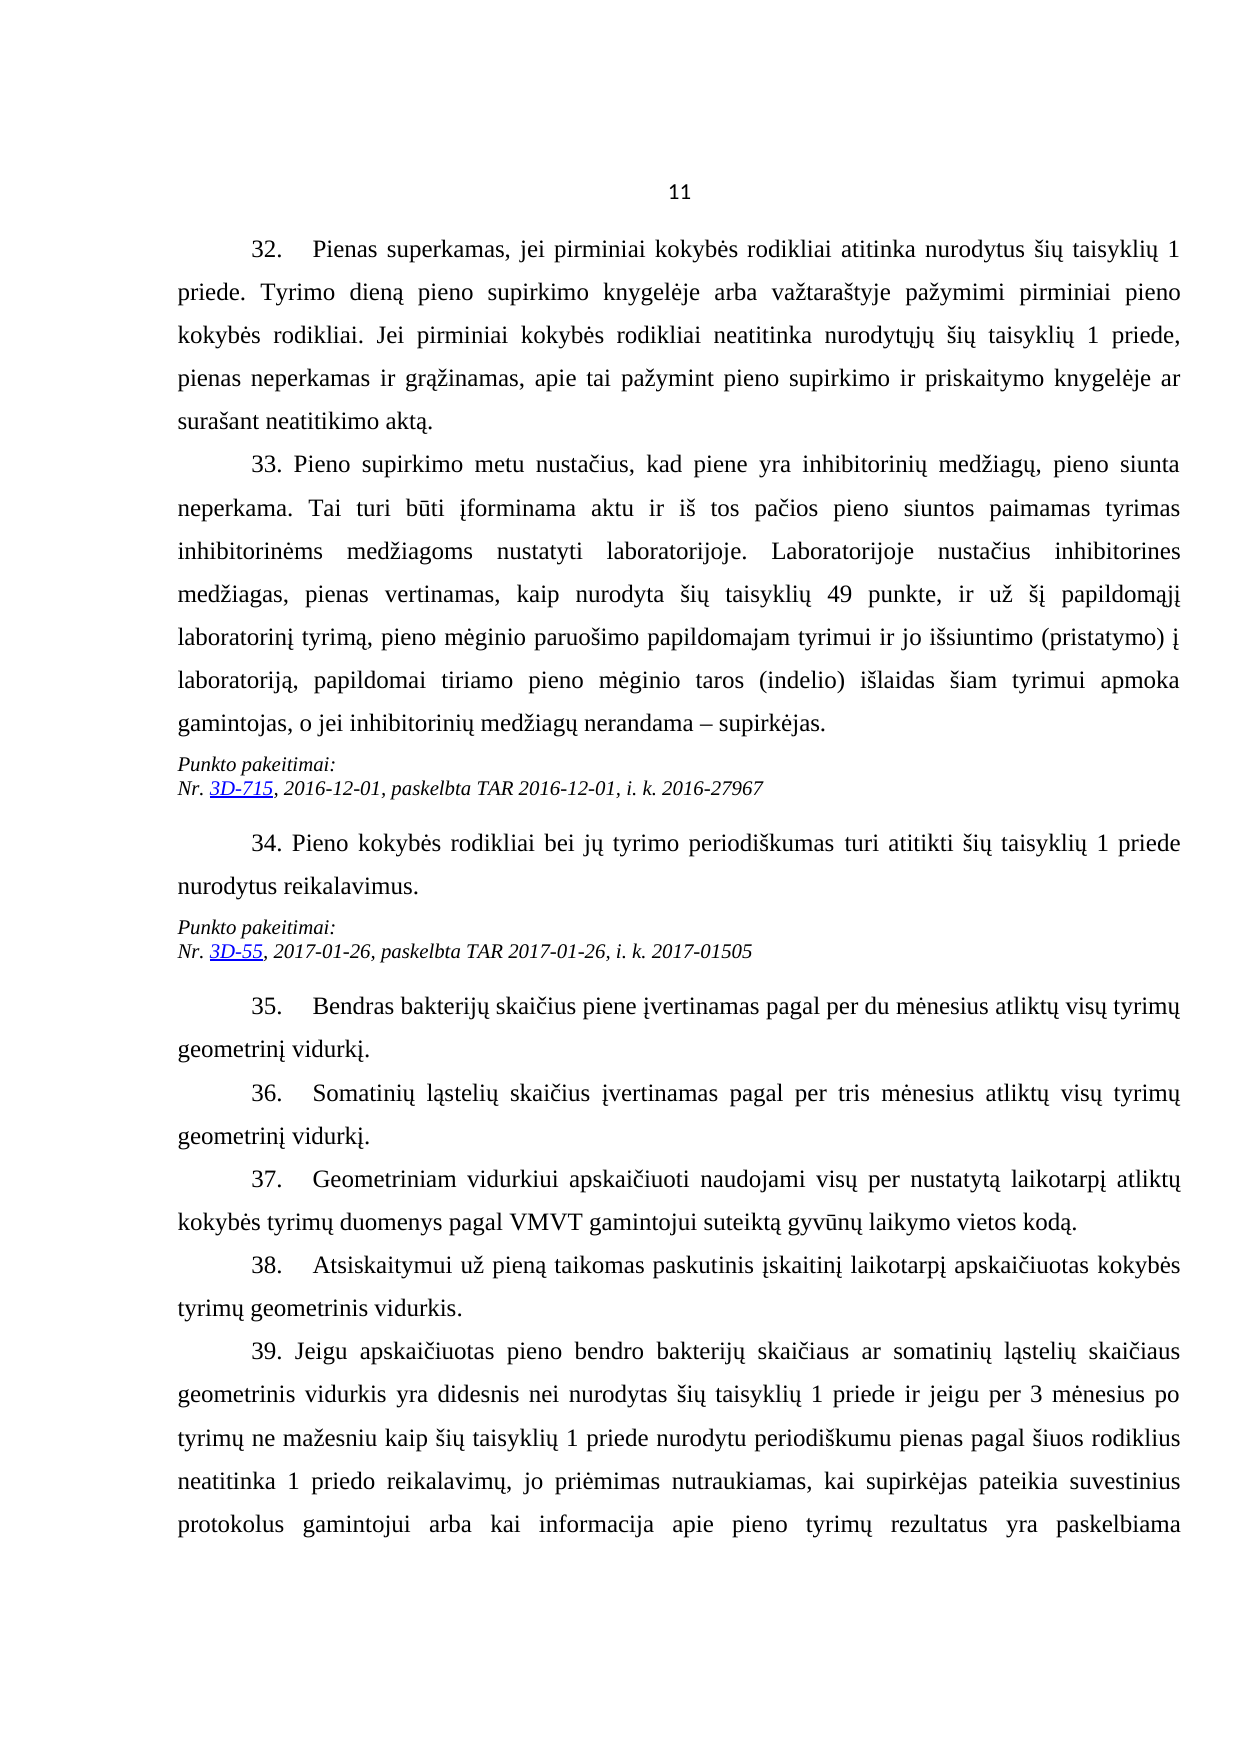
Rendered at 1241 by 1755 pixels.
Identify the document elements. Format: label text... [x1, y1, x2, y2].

text 34. Pieno kokybės rodikliai bei jų tyrimo periodiškumas turi atitikti šių taisyklių 1 priede nurodytus reikalavimus. [177, 828, 1181, 900]
text Punkto pakeitimai: [177, 751, 1181, 776]
text Punkto pakeitimai: [177, 914, 1181, 939]
text 37. Geometriniam vidurkiui apskaičiuoti naudojami visų per nustatytą laikotarpį atliktų kokybės tyrimų duomenys pagal VMVT gamintojui suteiktą gyvūnų laikymo vietos kodą. [177, 1164, 1181, 1236]
text Nr. 3D-715, 2016-12-01, paskelbta TAR 2016-12-01, i. k. 2016-27967 [177, 776, 1181, 799]
text 36. Somatinių ląstelių skaičius įvertinamas pagal per tris mėnesius atliktų visų tyrimų geometrinį vidurkį. [177, 1078, 1181, 1149]
text 39. Jeigu apskaičiuotas pieno bendro bakterijų skaičiaus ar somatinių ląstelių skaičiaus geometrinis vidurkis yra didesnis nei nurodytas šių taisyklių 1 priede ir jeigu per 3 mėnesius po tyrimų ne mažesniu kaip šių taisyklių 1 priede nurodytu periodiškumu pienas pagal šiuos rodiklius neatitinka 1 priedo reikalavimų, jo priėmimas nutraukiamas, kai supirkėjas pateikia suvestinius protokolus gamintojui arba kai informacija apie pieno tyrimų rezultatus yra paskelbiama [177, 1336, 1181, 1538]
text 35. Bendras bakterijų skaičius piene įvertinamas pagal per du mėnesius atliktų visų tyrimų geometrinį vidurkį. [177, 991, 1181, 1063]
text 33. Pieno supirkimo metu nustačius, kad piene yra inhibitorinių medžiagų, pieno siunta neperkama. Tai turi būti įforminama aktu ir iš tos pačios pieno siuntos paimamas tyrimas inhibitorinėms medžiagoms nustatyti laboratorijoje. Laboratorijoje nustačius inhibitorines medžiagas, pienas vertinamas, kaip nurodyta šių taisyklių 49 punkte, ir už šį papildomąjį laboratorinį tyrimą, pieno mėginio paruošimo papildomajam tyrimui ir jo išsiuntimo (pristatymo) į laboratoriją, papildomai tiriamo pieno mėginio taros (indelio) išlaidas šiam tyrimui apmoka gamintojas, o jei inhibitorinių medžiagų nerandama – supirkėjas. [177, 449, 1181, 737]
text 38. Atsiskaitymui už pieną taikomas paskutinis įskaitinį laikotarpį apskaičiuotas kokybės tyrimų geometrinis vidurkis. [177, 1250, 1181, 1322]
text Nr. 3D-55, 2017-01-26, paskelbta TAR 2017-01-26, i. k. 2017-01505 [177, 939, 1181, 963]
text 32. Pienas superkamas, jei pirminiai kokybės rodikliai atitinka nurodytus šių taisyklių 1 priede. Tyrimo dieną pieno supirkimo knygelėje arba važtaraštyje pažymimi pirminiai pieno kokybės rodikliai. Jei pirminiai kokybės rodikliai neatitinka nurodytųjų šių taisyklių 1 priede, pienas neperkamas ir grąžinamas, apie tai pažymint pieno supirkimo ir priskaitymo knygelėje ar surašant neatitikimo aktą. [177, 234, 1181, 435]
